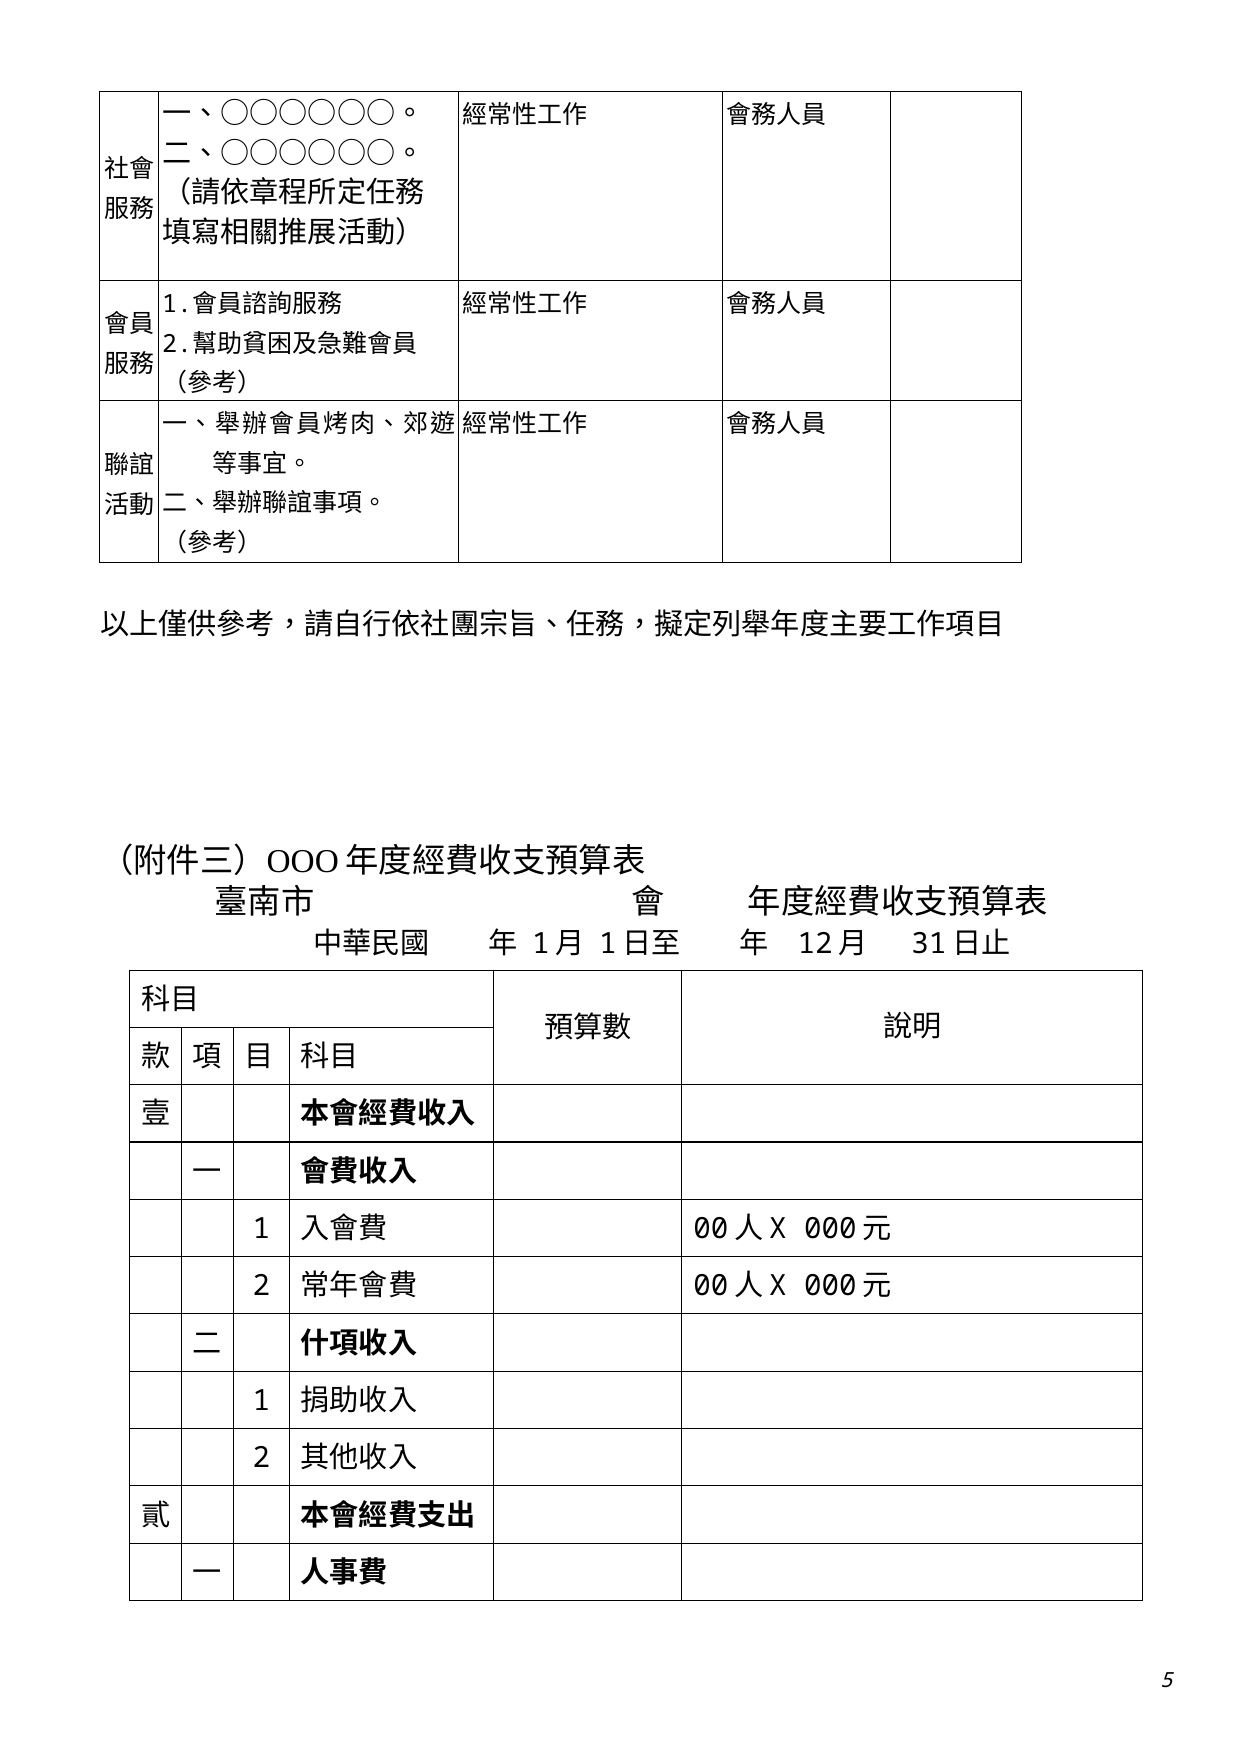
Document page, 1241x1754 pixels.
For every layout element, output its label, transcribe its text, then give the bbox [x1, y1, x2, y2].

table_cell 壹 [130, 1085, 181, 1141]
table_cell [130, 1372, 181, 1428]
table_cell [234, 1314, 289, 1371]
table_cell 會員服務 [100, 281, 158, 400]
table_cell 目 [234, 1028, 289, 1084]
table_cell [891, 281, 1021, 400]
table_header 預算數 [494, 971, 681, 1084]
table_cell [234, 1486, 289, 1542]
table_cell 會費收入 [290, 1143, 493, 1199]
table_cell 00人X 000元 [682, 1257, 1142, 1313]
text 中華民國 年 1月 1日至 年 12月 31日止 [100, 930, 1162, 959]
table_cell 人事費 [290, 1544, 493, 1600]
table_cell [182, 1257, 233, 1313]
table_cell 捐助收入 [290, 1372, 493, 1428]
text 臺南市 會 年度經費收支預算表 [100, 890, 1162, 919]
table_cell [130, 1314, 181, 1371]
table_cell [682, 1372, 1142, 1428]
table_cell 經常性工作 [459, 281, 722, 400]
table_cell [494, 1143, 681, 1199]
table_cell [494, 1200, 681, 1256]
table_cell [682, 1143, 1142, 1199]
table_cell [130, 1544, 181, 1600]
table_cell [891, 92, 1021, 280]
table_cell [682, 1429, 1142, 1485]
table_cell [130, 1257, 181, 1313]
table_cell [182, 1372, 233, 1428]
table_cell 一、舉辦會員烤肉、郊遊等事宜。 二、舉辦聯誼事項。 （參考） [159, 401, 458, 562]
table_cell 2 [234, 1257, 289, 1313]
table_cell 會務人員 [723, 401, 890, 562]
table_cell 常年會費 [290, 1257, 493, 1313]
table_cell [494, 1429, 681, 1485]
table_cell 1 [234, 1200, 289, 1256]
table_cell 其他收入 [290, 1429, 493, 1485]
table_cell [494, 1372, 681, 1428]
table_cell [494, 1486, 681, 1542]
table_cell [182, 1085, 233, 1141]
table_cell [682, 1085, 1142, 1141]
table_cell [494, 1314, 681, 1371]
table_cell [494, 1544, 681, 1600]
table_cell 1.會員諮詢服務 2.幫助貧困及急難會員 （參考） [159, 281, 458, 400]
table_header 科目 [130, 971, 493, 1027]
table_cell [682, 1486, 1142, 1542]
table_cell 一、○○○○○○。 二、○○○○○○。 （請依章程所定任務 填寫相關推展活動） [159, 92, 458, 280]
text 以上僅供參考，請自行依社團宗旨、任務，擬定列舉年度主要工作項目 [100, 603, 1162, 642]
subtitle （附件三）OOO年度經費收支預算表 [100, 840, 1162, 880]
table_cell 2 [234, 1429, 289, 1485]
table_cell 二 [182, 1314, 233, 1371]
table_cell 一 [182, 1143, 233, 1199]
table_cell [494, 1257, 681, 1313]
table_cell 經常性工作 [459, 401, 722, 562]
table_cell 貳 [130, 1486, 181, 1542]
table_cell 項 [182, 1028, 233, 1084]
table_cell [182, 1200, 233, 1256]
table_cell [182, 1429, 233, 1485]
table_cell 聯誼活動 [100, 401, 158, 562]
table_cell [891, 401, 1021, 562]
table_cell 00人X 000元 [682, 1200, 1142, 1256]
table_cell 社會服務 [100, 92, 158, 280]
table_cell 本會經費收入 [290, 1085, 493, 1141]
table_header 說明 [682, 971, 1142, 1084]
table_cell [130, 1143, 181, 1199]
table_cell 會務人員 [723, 281, 890, 400]
table_cell [130, 1429, 181, 1485]
table_cell [494, 1085, 681, 1141]
table_cell [682, 1314, 1142, 1371]
table_cell 科目 [290, 1028, 493, 1084]
table_cell [234, 1143, 289, 1199]
table_cell 經常性工作 [459, 92, 722, 280]
table_cell 1 [234, 1372, 289, 1428]
table_cell [234, 1544, 289, 1600]
table_cell 入會費 [290, 1200, 493, 1256]
table_cell 會務人員 [723, 92, 890, 280]
table_cell 什項收入 [290, 1314, 493, 1371]
table_cell 款 [130, 1028, 181, 1084]
table_cell [682, 1544, 1142, 1600]
table_cell 一 [182, 1544, 233, 1600]
table_cell 本會經費支出 [290, 1486, 493, 1542]
table_cell [130, 1200, 181, 1256]
table_cell [182, 1486, 233, 1542]
table_cell [234, 1085, 289, 1141]
